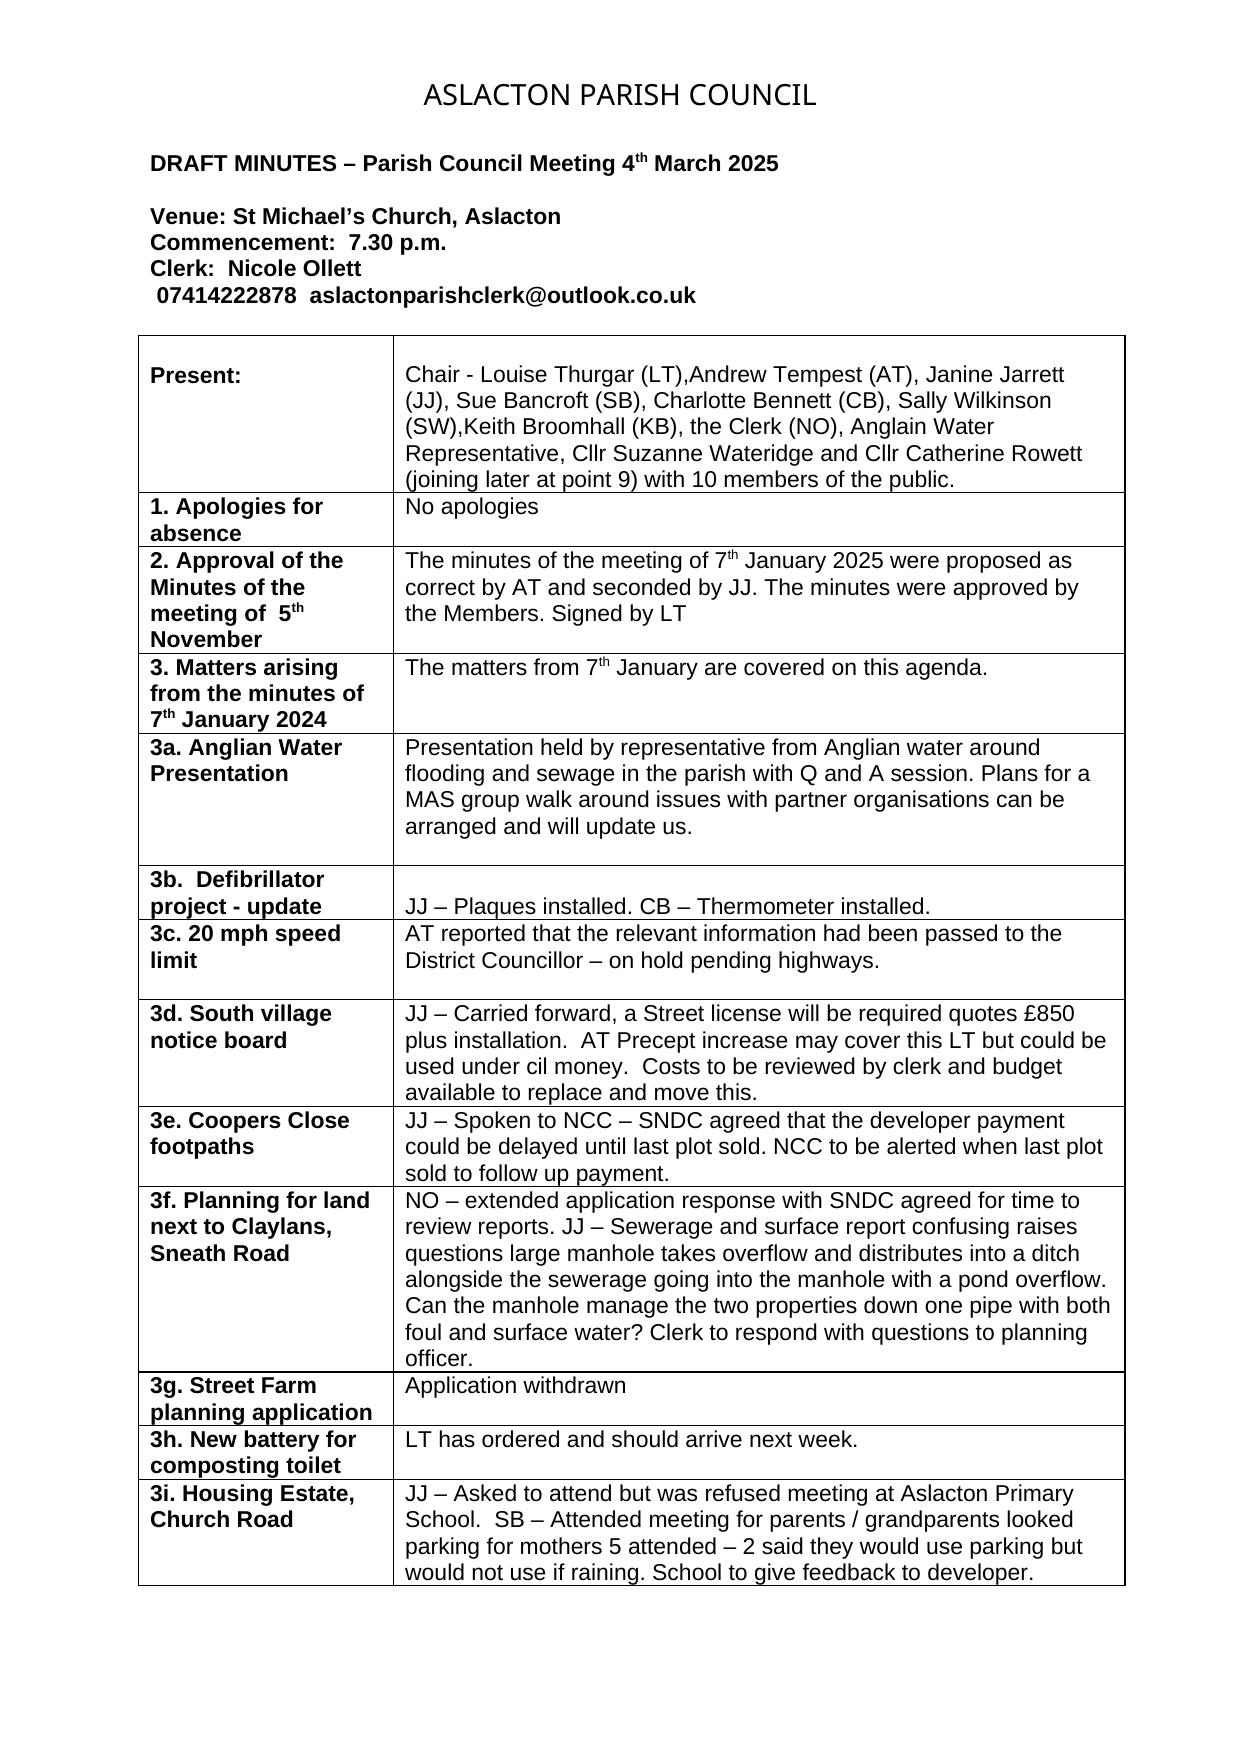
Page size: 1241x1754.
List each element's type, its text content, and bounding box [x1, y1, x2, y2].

table_cell NO – extended application response with SNDC agreed for time to review reports. JJ – Sewerage and surface report confusing raises questions large manhole takes overflow and distributes into a ditch alongside the sewerage going into the manhole with a pond overflow. Can the manhole manage the two properties down one pipe with both foul and surface water? Clerk to respond with questions to planning officer. [394, 1187, 1124, 1371]
table_cell LT has ordered and should arrive next week. [394, 1426, 1124, 1479]
table_cell 3g. Street Farm planning application [139, 1373, 393, 1425]
table_header Chair - Louise Thurgar (LT),Andrew Tempest (AT), Janine Jarrett (JJ), Sue Bancroft (SB), Charlotte Bennett (CB), Sally Wilkinson (SW),Keith Broomhall (KB), the Clerk (NO), Anglain Water Representative, Cllr Suzanne Wateridge and Cllr Catherine Rowett (joining later at point 9) with 10 members of the public. [394, 336, 1124, 492]
table_cell 2. Approval of the Minutes of the meeting of 5th November [139, 547, 393, 652]
table_cell 3b. Defibrillator project - update [139, 866, 393, 919]
table_cell 3h. New battery for composting toilet [139, 1426, 393, 1479]
table_cell 3d. South village notice board [139, 1000, 393, 1106]
table_cell JJ – Asked to attend but was refused meeting at Aslacton Primary School. SB – Attended meeting for parents / grandparents looked parking for mothers 5 attended – 2 said they would use parking but would not use if raining. School to give feedback to developer. [394, 1480, 1124, 1585]
table_cell 3a. Anglian Water Presentation [139, 734, 393, 865]
table_cell 1. Apologies for absence [139, 493, 393, 546]
table_cell 3i. Housing Estate, Church Road [139, 1480, 393, 1585]
table_cell AT reported that the relevant information had been passed to the District Councillor – on hold pending highways. [394, 920, 1124, 999]
table_cell JJ – Plaques installed. CB – Thermometer installed. [394, 866, 1124, 919]
table_cell Application withdrawn [394, 1373, 1124, 1425]
text 07414222878 aslactonparishclerk@outlook.co.uk [150, 282, 1090, 308]
table_cell Presentation held by representative from Anglian water around flooding and sewage in the parish with Q and A session. Plans for a MAS group walk around issues with partner organisations can be arranged and will update us. [394, 734, 1124, 865]
table_header Present: [139, 336, 393, 492]
table_cell The matters from 7th January are covered on this agenda. [394, 654, 1124, 733]
table_cell JJ – Spoken to NCC – SNDC agreed that the developer payment could be delayed until last plot sold. NCC to be alerted when last plot sold to follow up payment. [394, 1107, 1124, 1186]
text Clerk: Nicole Ollett [150, 255, 1090, 282]
table_cell 3f. Planning for land next to Claylans, Sneath Road [139, 1187, 393, 1371]
table_cell 3. Matters arising from the minutes of 7th January 2024 [139, 654, 393, 733]
table_cell 3e. Coopers Close footpaths [139, 1107, 393, 1186]
text Venue: St Michael’s Church, Aslacton [150, 203, 1090, 229]
table_cell JJ – Carried forward, a Street license will be required quotes £850 plus installation. AT Precept increase may cover this LT but could be used under cil money. Costs to be reviewed by clerk and budget available to replace and move this. [394, 1000, 1124, 1106]
text Commencement: 7.30 p.m. [150, 229, 1090, 255]
table_cell The minutes of the meeting of 7th January 2025 were proposed as correct by AT and seconded by JJ. The minutes were approved by the Members. Signed by LT [394, 547, 1124, 652]
table_cell No apologies [394, 493, 1124, 546]
table_cell 3c. 20 mph speed limit [139, 920, 393, 999]
text DRAFT MINUTES – Parish Council Meeting 4th March 2025 [150, 150, 1090, 176]
